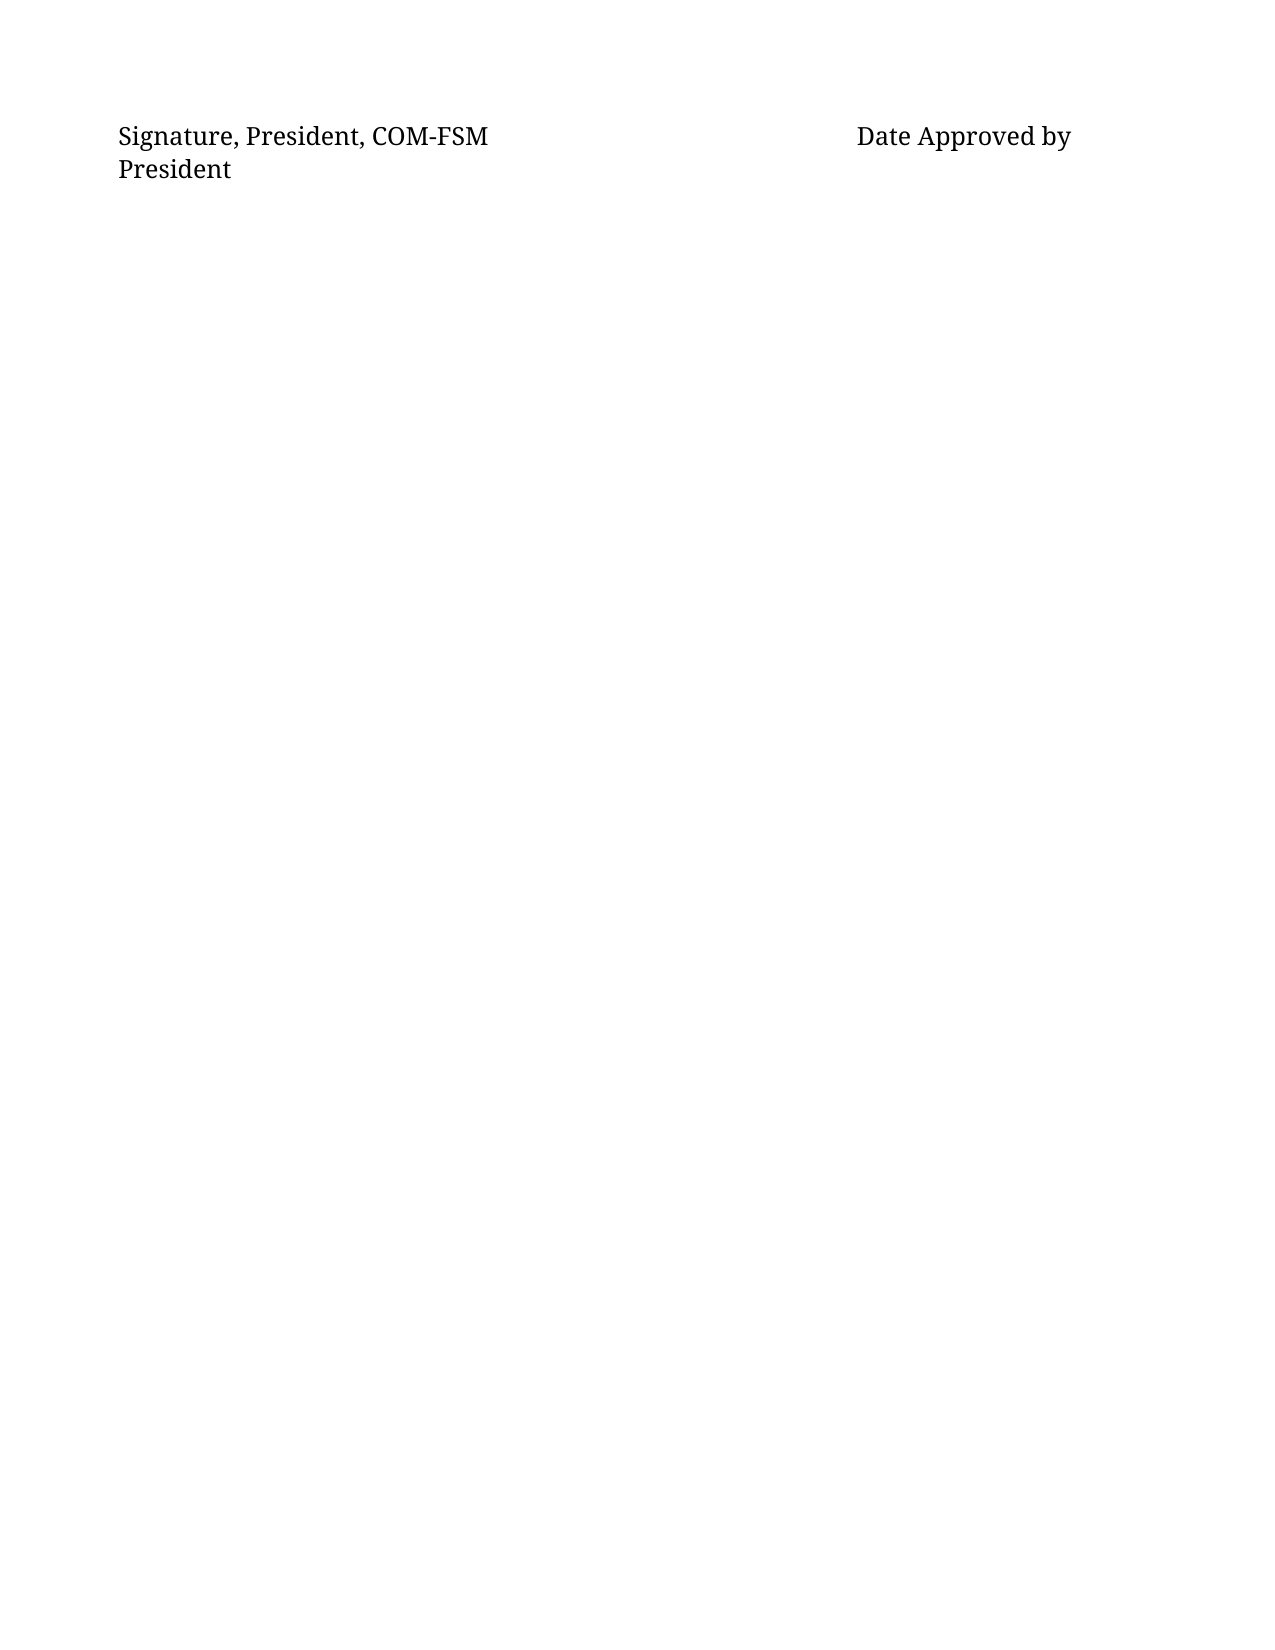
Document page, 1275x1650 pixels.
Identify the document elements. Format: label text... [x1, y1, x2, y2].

text Signature, President, COM-FSM Date Approved by President [118, 118, 1157, 186]
